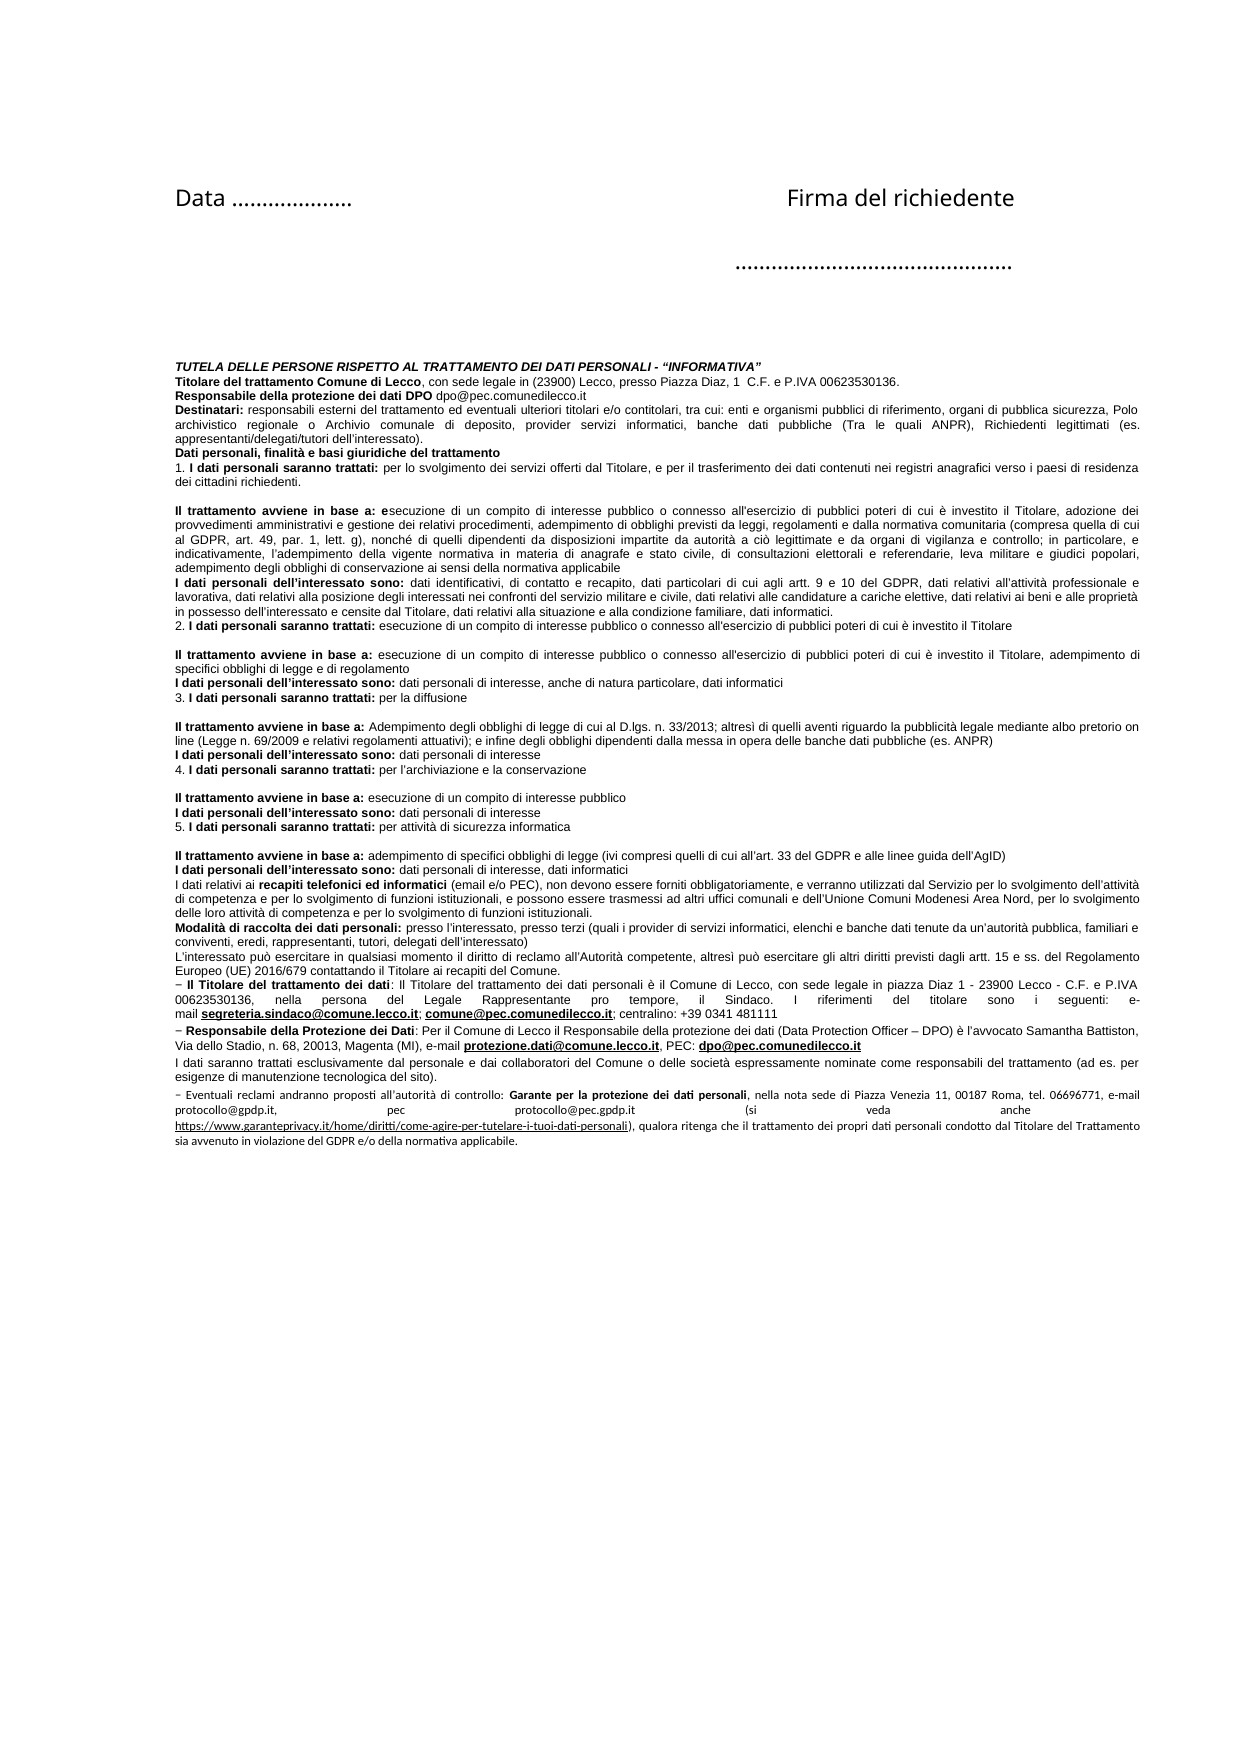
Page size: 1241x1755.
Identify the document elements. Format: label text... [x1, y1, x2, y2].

text I dati personali dell’interessato sono: dati personali di interesse [175, 748, 1141, 762]
text 1. I dati personali saranno trattati: per lo svolgimento dei servizi offerti dal Titolare, e per il trasferimento dei dati contenuti nei registri anagrafici verso i paesi di residenza dei cittadini richiedenti. [175, 461, 1141, 489]
text − Responsabile della Protezione dei Dati: Per il Comune di Lecco il Responsabile della protezione dei dati (Data Protection Officer – DPO) è l’avvocato Samantha Battiston, Via dello Stadio, n. 68, 20013, Magenta (MI), e-mail protezione.dati@comune.lecco.it, PEC: dpo@pec.comunedilecco.it [175, 1024, 1141, 1053]
text Modalità di raccolta dei dati personali: presso l’interessato, presso terzi (quali i provider di servizi informatici, elenchi e banche dati tenute da un’autorità pubblica, familiari e conviventi, eredi, rappresentanti, tutori, delegati dell’interessato) [175, 921, 1141, 949]
text Titolare del trattamento Comune di Lecco, con sede legale in (23900) Lecco, presso Piazza Diaz, 1 C.F. e P.IVA 00623530136. [175, 374, 1141, 389]
text Il trattamento avviene in base a: Adempimento degli obblighi di legge di cui al D.lgs. n. 33/2013; altresì di quelli aventi riguardo la pubblicità legale mediante albo pretorio on line (Legge n. 69/2009 e relativi regolamenti attuativi); e infine degli obblighi dipendenti dalla messa in opera delle banche dati pubbliche (es. ANPR) [175, 719, 1141, 748]
text I dati relativi ai recapiti telefonici ed informatici (email e/o PEC), non devono essere forniti obbligatoriamente, e verranno utilizzati dal Servizio per lo svolgimento dell’attività di competenza e per lo svolgimento di funzioni istituzionali, e possono essere trasmessi ad altri uffici comunali e dell’Unione Comuni Modenesi Area Nord, per lo svolgimento delle loro attività di competenza e per lo svolgimento di funzioni istituzionali. [175, 877, 1141, 921]
text Il trattamento avviene in base a: esecuzione di un compito di interesse pubblico o connesso all'esercizio di pubblici poteri di cui è investito il Titolare, adozione dei provvedimenti amministrativi e gestione dei relativi procedimenti, adempimento di obblighi previsti da leggi, regolamenti e dalla normativa comunitaria (compresa quella di cui al GDPR, art. 49, par. 1, lett. g), nonché di quelli dipendenti da disposizioni impartite da autorità a ciò legittimate e da organi di vigilanza e controllo; in particolare, e indicativamente, l’adempimento della vigente normativa in materia di anagrafe e stato civile, di consultazioni elettorali e referendarie, leva militare e giudici popolari, adempimento degli obblighi di conservazione ai sensi della normativa applicabile [175, 504, 1141, 576]
text Il trattamento avviene in base a: adempimento di specifici obblighi di legge (ivi compresi quelli di cui all’art. 33 del GDPR e alle linee guida dell’AgID) [175, 849, 1141, 863]
text I dati saranno trattati esclusivamente dal personale e dai collaboratori del Comune o delle società espressamente nominate come responsabili del trattamento (ad es. per esigenze di manutenzione tecnologica del sito). [175, 1056, 1141, 1084]
text Il trattamento avviene in base a: esecuzione di un compito di interesse pubblico o connesso all'esercizio di pubblici poteri di cui è investito il Titolare, adempimento di specifici obblighi di legge e di regolamento [175, 647, 1141, 676]
text …………………………………….… [606, 245, 1141, 276]
text Dati personali, finalità e basi giuridiche del trattamento [175, 446, 1141, 461]
text I dati personali dell’interessato sono: dati identificativi, di contatto e recapito, dati particolari di cui agli artt. 9 e 10 del GDPR, dati relativi all’attività professionale e lavorativa, dati relativi alla posizione degli interessati nei confronti del servizio militare e civile, dati relativi alle candidature a cariche elettive, dati relativi ai beni e alle proprietà in possesso dell’interessato e censite dal Titolare, dati relativi alla situazione e alla condizione familiare, dati informatici. [175, 576, 1141, 619]
text Destinatari: responsabili esterni del trattamento ed eventuali ulteriori titolari e/o contitolari, tra cui: enti e organismi pubblici di riferimento, organi di pubblica sicurezza, Polo archivistico regionale o Archivio comunale di deposito, provider servizi informatici, banche dati pubbliche (Tra le quali ANPR), Richiedenti legittimati (es. appresentanti/delegati/tutori dell’interessato). [175, 403, 1141, 446]
text Data ……………….. Firma del richiedente [175, 182, 1141, 213]
text TUTELA DELLE PERSONE RISPETTO AL TRATTAMENTO DEI DATI PERSONALI - “INFORMATIVA” [175, 360, 1141, 374]
text − Eventuali reclami andranno proposti all’autorità di controllo: Garante per la protezione dei dati personali, nella nota sede di Piazza Venezia 11, 00187 Roma, tel. 06696771, e-mail protocollo@gpdp.it, pec protocollo@pec.gpdp.it (si veda anche https://www.garanteprivacy.it/home/diritti/come-agire-per-tutelare-i-tuoi-dati-personali), qualora ritenga che il trattamento dei propri dati personali condotto dal Titolare del Trattamento sia avvenuto in violazione del GDPR e/o della normativa applicabile. [175, 1087, 1141, 1148]
text I dati personali dell’interessato sono: dati personali di interesse, dati informatici [175, 863, 1141, 877]
text I dati personali dell’interessato sono: dati personali di interesse [175, 806, 1141, 820]
text 5. I dati personali saranno trattati: per attività di sicurezza informatica [175, 820, 1141, 834]
text 2. I dati personali saranno trattati: esecuzione di un compito di interesse pubblico o connesso all'esercizio di pubblici poteri di cui è investito il Titolare [175, 619, 1141, 633]
text I dati personali dell’interessato sono: dati personali di interesse, anche di natura particolare, dati informatici [175, 676, 1141, 691]
text Il trattamento avviene in base a: esecuzione di un compito di interesse pubblico [175, 791, 1141, 806]
text Responsabile della protezione dei dati DPO dpo@pec.comunedilecco.it [175, 389, 1141, 403]
text 4. I dati personali saranno trattati: per l’archiviazione e la conservazione [175, 762, 1141, 777]
text 3. I dati personali saranno trattati: per la diffusione [175, 691, 1141, 705]
text − Il Titolare del trattamento dei dati: Il Titolare del trattamento dei dati personali è il Comune di Lecco, con sede legale in piazza Diaz 1 - 23900 Lecco - C.F. e P.IVA 00623530136, nella persona del Legale Rappresentante pro tempore, il Sindaco. I riferimenti del titolare sono i seguenti: e-mail segreteria.sindaco@comune.lecco.it; comune@pec.comunedilecco.it; centralino: +39 0341 481111 [175, 978, 1141, 1021]
text L’interessato può esercitare in qualsiasi momento il diritto di reclamo all’Autorità competente, altresì può esercitare gli altri diritti previsti dagli artt. 15 e ss. del Regolamento Europeo (UE) 2016/679 contattando il Titolare ai recapiti del Comune. [175, 949, 1141, 978]
